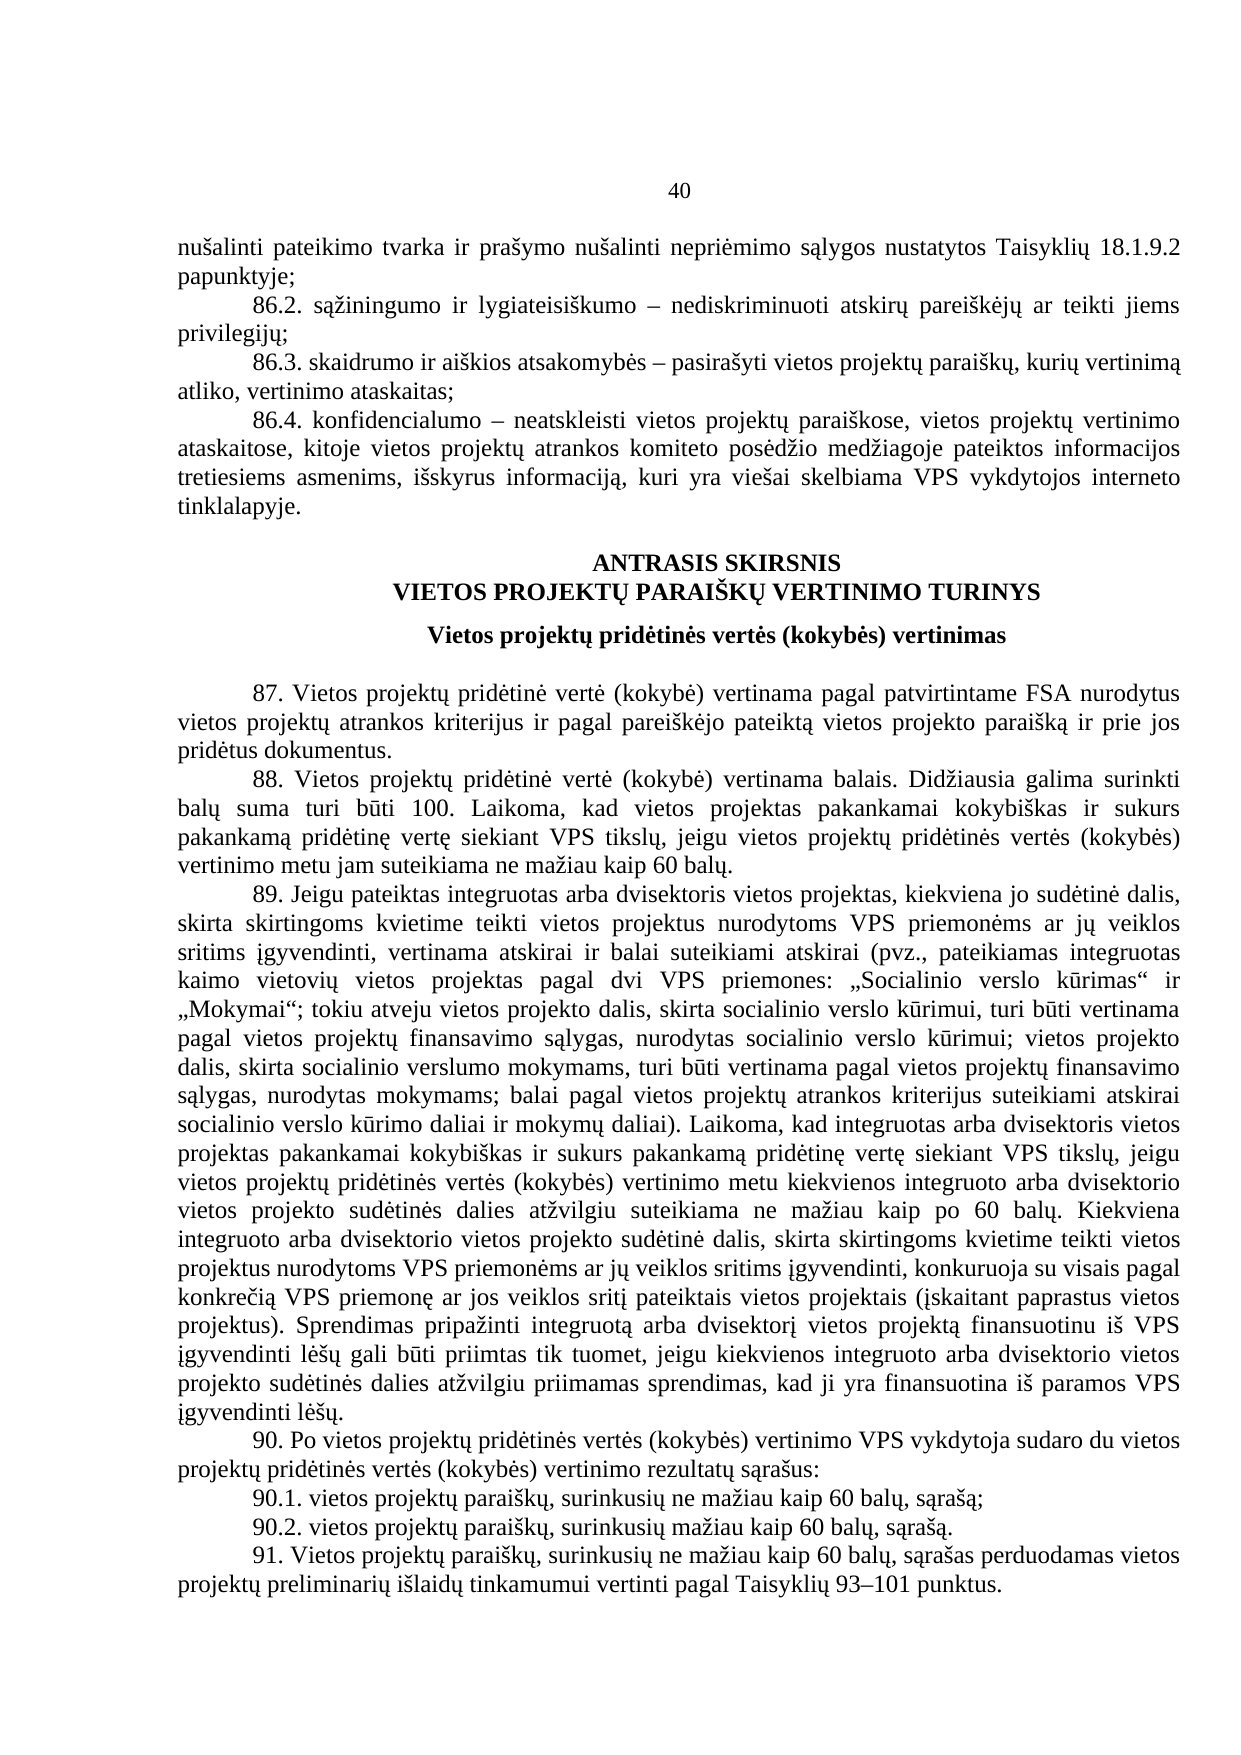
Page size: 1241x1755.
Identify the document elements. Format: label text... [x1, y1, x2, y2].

text Vietos projektų pridėtinės vertės (kokybės) vertinimas [177, 620, 1181, 649]
text 90.2. vietos projektų paraiškų, surinkusių mažiau kaip 60 balų, sąrašą. [177, 1512, 1181, 1540]
text 87. Vietos projektų pridėtinė vertė (kokybė) vertinama pagal patvirtintame FSA nurodytus vietos projektų atrankos kriterijus ir pagal pareiškėjo pateiktą vietos projekto paraišką ir prie jos pridėtus dokumentus. [177, 678, 1181, 764]
text ANTRASIS SKIRSNIS [177, 548, 1181, 577]
text 86.4. konfidencialumo – neatskleisti vietos projektų paraiškose, vietos projektų vertinimo ataskaitose, kitoje vietos projektų atrankos komiteto posėdžio medžiagoje pateiktos informacijos tretiesiems asmenims, išskyrus informaciją, kuri yra viešai skelbiama VPS vykdytojos interneto tinklalapyje. [177, 405, 1181, 520]
text 89. Jeigu pateiktas integruotas arba dvisektoris vietos projektas, kiekviena jo sudėtinė dalis, skirta skirtingoms kvietime teikti vietos projektus nurodytoms VPS priemonėms ar jų veiklos sritims įgyvendinti, vertinama atskirai ir balai suteikiami atskirai (pvz., pateikiamas integruotas kaimo vietovių vietos projektas pagal dvi VPS priemones: „Socialinio verslo kūrimas“ ir „Mokymai“; tokiu atveju vietos projekto dalis, skirta socialinio verslo kūrimui, turi būti vertinama pagal vietos projektų finansavimo sąlygas, nurodytas socialinio verslo kūrimui; vietos projekto dalis, skirta socialinio verslumo mokymams, turi būti vertinama pagal vietos projektų finansavimo sąlygas, nurodytas mokymams; balai pagal vietos projektų atrankos kriterijus suteikiami atskirai socialinio verslo kūrimo daliai ir mokymų daliai). Laikoma, kad integruotas arba dvisektoris vietos projektas pakankamai kokybiškas ir sukurs pakankamą pridėtinę vertę siekiant VPS tikslų, jeigu vietos projektų pridėtinės vertės (kokybės) vertinimo metu kiekvienos integruoto arba dvisektorio vietos projekto sudėtinės dalies atžvilgiu suteikiama ne mažiau kaip po 60 balų. Kiekviena integruoto arba dvisektorio vietos projekto sudėtinė dalis, skirta skirtingoms kvietime teikti vietos projektus nurodytoms VPS priemonėms ar jų veiklos sritims įgyvendinti, konkuruoja su visais pagal konkrečią VPS priemonę ar jos veiklos sritį pateiktais vietos projektais (įskaitant paprastus vietos projektus). Sprendimas pripažinti integruotą arba dvisektorį vietos projektą finansuotinu iš VPS įgyvendinti lėšų gali būti priimtas tik tuomet, jeigu kiekvienos integruoto arba dvisektorio vietos projekto sudėtinės dalies atžvilgiu priimamas sprendimas, kad ji yra finansuotina iš paramos VPS įgyvendinti lėšų. [177, 879, 1181, 1425]
text nušalinti pateikimo tvarka ir prašymo nušalinti nepriėmimo sąlygos nustatytos Taisyklių 18.1.9.2 papunktyje; [177, 232, 1181, 290]
text 88. Vietos projektų pridėtinė vertė (kokybė) vertinama balais. Didžiausia galima surinkti balų suma turi būti 100. Laikoma, kad vietos projektas pakankamai kokybiškas ir sukurs pakankamą pridėtinę vertę siekiant VPS tikslų, jeigu vietos projektų pridėtinės vertės (kokybės) vertinimo metu jam suteikiama ne mažiau kaip 60 balų. [177, 764, 1181, 879]
text 90.1. vietos projektų paraiškų, surinkusių ne mažiau kaip 60 balų, sąrašą; [177, 1483, 1181, 1512]
text VIETOS PROJEKTŲ PARAIŠKŲ VERTINIMO TURINYS [177, 577, 1181, 606]
text 86.2. sąžiningumo ir lygiateisiškumo – nediskriminuoti atskirų pareiškėjų ar teikti jiems privilegijų; [177, 290, 1181, 347]
text 86.3. skaidrumo ir aiškios atsakomybės – pasirašyti vietos projektų paraiškų, kurių vertinimą atliko, vertinimo ataskaitas; [177, 347, 1181, 405]
text 90. Po vietos projektų pridėtinės vertės (kokybės) vertinimo VPS vykdytoja sudaro du vietos projektų pridėtinės vertės (kokybės) vertinimo rezultatų sąrašus: [177, 1425, 1181, 1483]
text 91. Vietos projektų paraiškų, surinkusių ne mažiau kaip 60 balų, sąrašas perduodamas vietos projektų preliminarių išlaidų tinkamumui vertinti pagal Taisyklių 93–101 punktus. [177, 1540, 1181, 1598]
